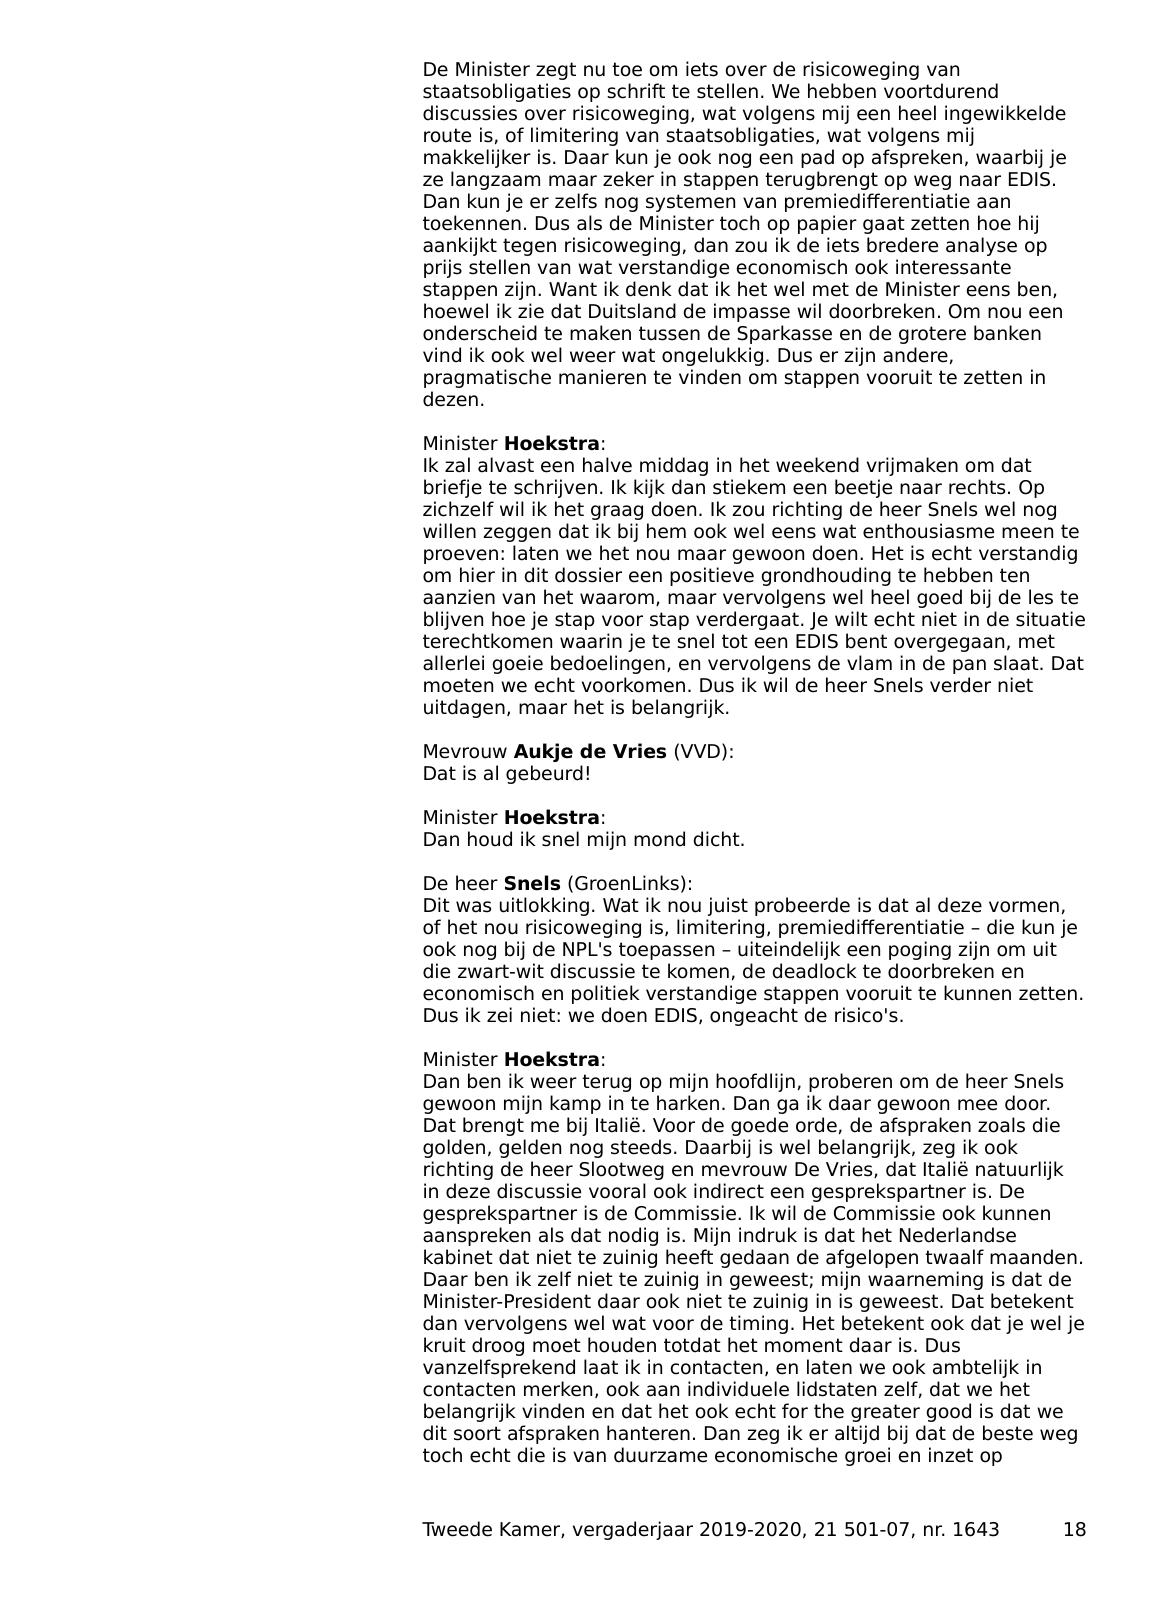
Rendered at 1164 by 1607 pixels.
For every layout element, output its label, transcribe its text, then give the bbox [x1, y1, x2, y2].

text Dit was uitlokking. Wat ik nou juist probeerde is dat al deze vormen, of het nou risicoweging is, limitering, premiedifferentiatie – die kun je ook nog bij de NPL's toepassen – uiteindelijk een poging zijn om uit die zwart-wit discussie te komen, de deadlock te doorbreken en economisch en politiek verstandige stappen vooruit te kunnen zetten. Dus ik zei niet: we doen EDIS, ongeacht de risico's. [422, 895, 1087, 1027]
text De heer Snels (GroenLinks): [422, 873, 1087, 895]
text Mevrouw Aukje de Vries (VVD): [422, 741, 1087, 763]
text Minister Hoekstra: [422, 807, 1087, 829]
text Minister Hoekstra: [422, 1049, 1087, 1071]
text Minister Hoekstra: [422, 433, 1087, 455]
text Ik zal alvast een halve middag in het weekend vrijmaken om dat briefje te schrijven. Ik kijk dan stiekem een beetje naar rechts. Op zichzelf wil ik het graag doen. Ik zou richting de heer Snels wel nog willen zeggen dat ik bij hem ook wel eens wat enthousiasme meen te proeven: laten we het nou maar gewoon doen. Het is echt verstandig om hier in dit dossier een positieve grondhouding te hebben ten aanzien van het waarom, maar vervolgens wel heel goed bij de les te blijven hoe je stap voor stap verdergaat. Je wilt echt niet in de situatie terechtkomen waarin je te snel tot een EDIS bent overgegaan, met allerlei goeie bedoelingen, en vervolgens de vlam in de pan slaat. Dat moeten we echt voorkomen. Dus ik wil de heer Snels verder niet uitdagen, maar het is belangrijk. [422, 455, 1087, 719]
text Dan houd ik snel mijn mond dicht. [422, 829, 1087, 851]
text Dat brengt me bij Italië. Voor de goede orde, de afspraken zoals die golden, gelden nog steeds. Daarbij is wel belangrijk, zeg ik ook richting de heer Slootweg en mevrouw De Vries, dat Italië natuurlijk in deze discussie vooral ook indirect een gesprekspartner is. De gesprekspartner is de Commissie. Ik wil de Commissie ook kunnen aanspreken als dat nodig is. Mijn indruk is dat het Nederlandse kabinet dat niet te zuinig heeft gedaan de afgelopen twaalf maanden. Daar ben ik zelf niet te zuinig in geweest; mijn waarneming is dat de Minister-President daar ook niet te zuinig in is geweest. Dat betekent dan vervolgens wel wat voor de timing. Het betekent ook dat je wel je kruit droog moet houden totdat het moment daar is. Dus vanzelfsprekend laat ik in contacten, en laten we ook ambtelijk in contacten merken, ook aan individuele lidstaten zelf, dat we het belangrijk vinden en dat het ook echt for the greater good is dat we dit soort afspraken hanteren. Dan zeg ik er altijd bij dat de beste weg toch echt die is van duurzame economische groei en inzet op [422, 1115, 1087, 1467]
text De Minister zegt nu toe om iets over de risicoweging van staatsobligaties op schrift te stellen. We hebben voortdurend discussies over risicoweging, wat volgens mij een heel ingewikkelde route is, of limitering van staatsobligaties, wat volgens mij makkelijker is. Daar kun je ook nog een pad op afspreken, waarbij je ze langzaam maar zeker in stappen terugbrengt op weg naar EDIS. Dan kun je er zelfs nog systemen van premiedifferentiatie aan toekennen. Dus als de Minister toch op papier gaat zetten hoe hij aankijkt tegen risicoweging, dan zou ik de iets bredere analyse op prijs stellen van wat verstandige economisch ook interessante stappen zijn. Want ik denk dat ik het wel met de Minister eens ben, hoewel ik zie dat Duitsland de impasse wil doorbreken. Om nou een onderscheid te maken tussen de Sparkasse en de grotere banken vind ik ook wel weer wat ongelukkig. Dus er zijn andere, pragmatische manieren te vinden om stappen vooruit te zetten in dezen. [422, 59, 1087, 411]
text Dat is al gebeurd! [422, 763, 1087, 785]
text Dan ben ik weer terug op mijn hoofdlijn, proberen om de heer Snels gewoon mijn kamp in te harken. Dan ga ik daar gewoon mee door. [422, 1071, 1087, 1115]
